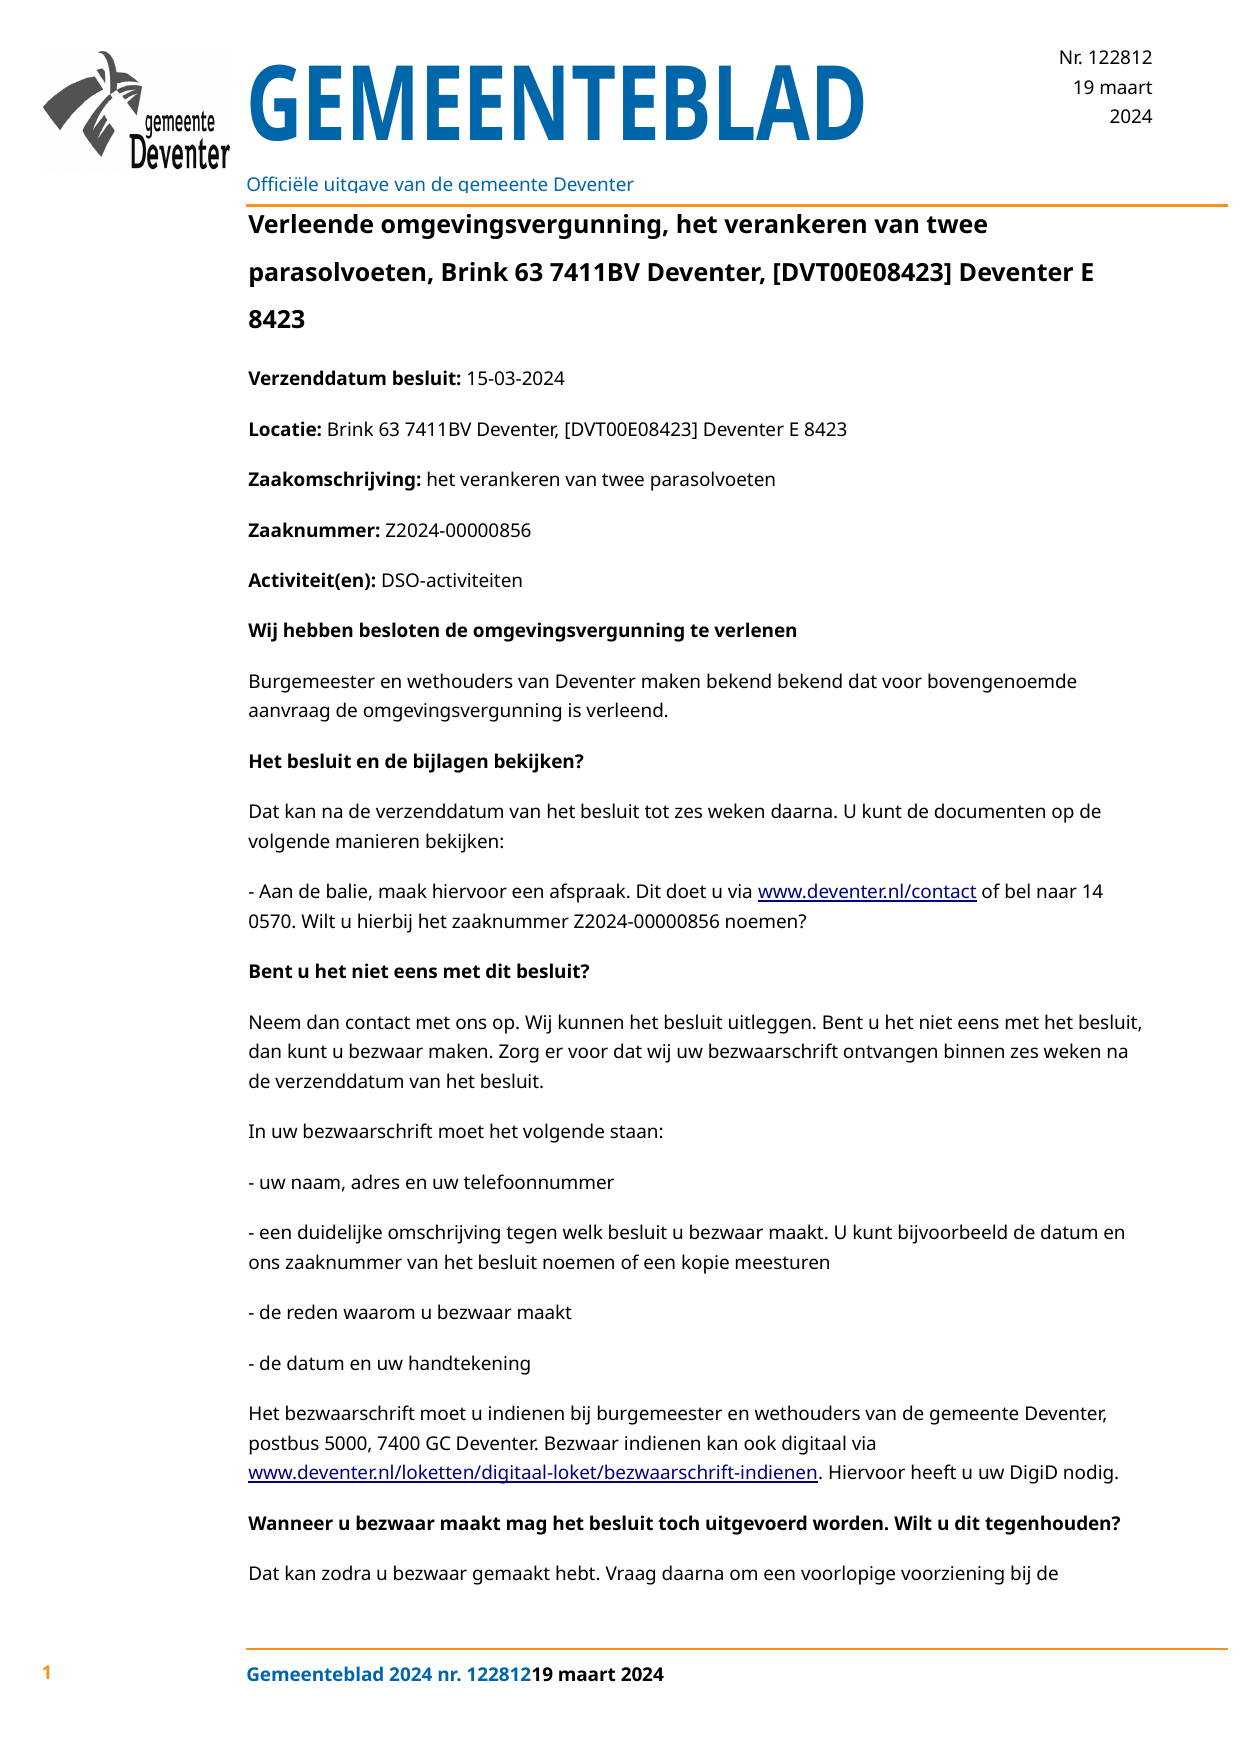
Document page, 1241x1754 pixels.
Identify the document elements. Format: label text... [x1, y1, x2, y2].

text Wanneer u bezwaar maakt mag het besluit toch uitgevoerd worden. Wilt u dit tegenhouden? [248, 1510, 1152, 1535]
text Dat kan na de verzenddatum van het besluit tot zes weken daarna. U kunt de documenten op de volgende manieren bekijken: [248, 798, 1152, 854]
text - de datum en uw handtekening [248, 1350, 1152, 1375]
text Zaakomschrijving: het verankeren van twee parasolvoeten [248, 466, 1152, 492]
text Het besluit en de bijlagen bekijken? [248, 748, 1152, 774]
text Neem dan contact met ons op. Wij kunnen het besluit uitleggen. Bent u het niet eens met het besluit, dan kunt u bezwaar maken. Zorg er voor dat wij uw bezwaarschrift ontvangen binnen zes weken na de verzenddatum van het besluit. [248, 1009, 1152, 1094]
text Burgemeester en wethouders van Deventer maken bekend bekend dat voor bovengenoemde aanvraag de omgevingsvergunning is verleend. [248, 668, 1152, 723]
text Verleende omgevingsvergunning, het verankeren van twee parasolvoeten, Brink 63 7411BV Deventer, [DVT00E08423] Deventer E 8423 [248, 207, 1152, 336]
text Het bezwaarschrift moet u indienen bij burgemeester en wethouders van de gemeente Deventer, postbus 5000, 7400 GC Deventer. Bezwaar indienen kan ook digitaal via www.deventer.nl/loketten/digitaal-loket/bezwaarschrift-indienen. Hiervoor heeft u uw DigiD nodig. [248, 1400, 1152, 1485]
picture [41, 47, 231, 172]
text Dat kan zodra u bezwaar gemaakt hebt. Vraag daarna om een voorlopige voorziening bij de [248, 1560, 1152, 1586]
text - Aan de balie, maak hiervoor een afspraak. Dit doet u via www.deventer.nl/contact of bel naar 14 0570. Wilt u hierbij het zaaknummer Z2024-00000856 noemen? [248, 878, 1152, 934]
text Bent u het niet eens met dit besluit? [248, 958, 1152, 984]
text Activiteit(en): DSO-activiteiten [248, 567, 1152, 593]
text - uw naam, adres en uw telefoonnummer [248, 1169, 1152, 1194]
text - de reden waarom u bezwaar maakt [248, 1299, 1152, 1325]
text Verzenddatum besluit: 15-03-2024 [248, 366, 1152, 391]
text Wij hebben besloten de omgevingsvergunning te verlenen [248, 618, 1152, 643]
text In uw bezwaarschrift moet het volgende staan: [248, 1118, 1152, 1144]
text Locatie: Brink 63 7411BV Deventer, [DVT00E08423] Deventer E 8423 [248, 416, 1152, 442]
text - een duidelijke omschrijving tegen welk besluit u bezwaar maakt. U kunt bijvoorbeeld de datum en ons zaaknummer van het besluit noemen of een kopie meesturen [248, 1219, 1152, 1274]
text Zaaknummer: Z2024-00000856 [248, 517, 1152, 542]
